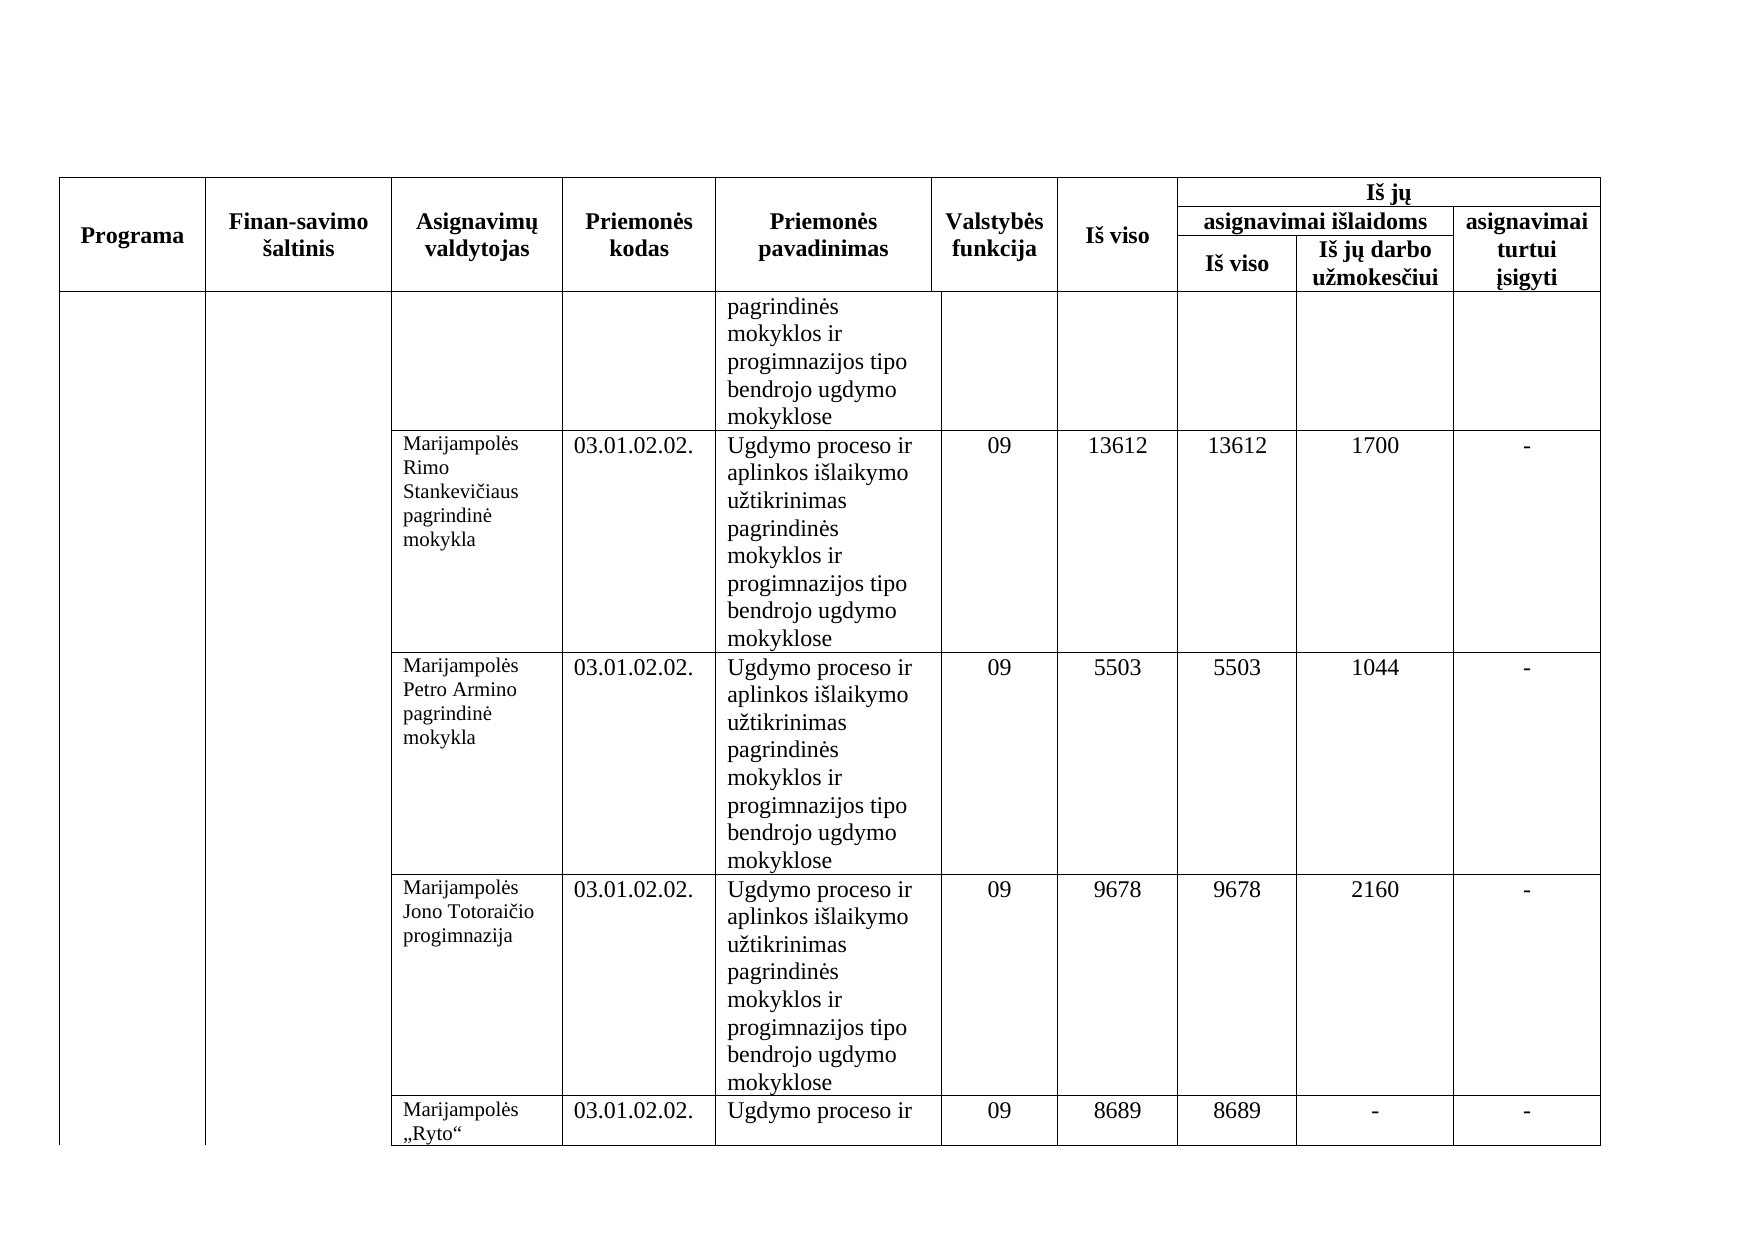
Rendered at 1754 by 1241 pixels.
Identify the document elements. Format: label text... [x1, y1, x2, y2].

table_cell Marijampolės Rimo Stankevičiaus pagrindinė mokykla [392, 431, 562, 652]
table_cell [60, 1095, 205, 1144]
table_cell - [1454, 1096, 1600, 1144]
table_cell asignavimai turtui įsigyti [1454, 207, 1600, 291]
table_cell [60, 292, 205, 430]
table_cell [563, 292, 715, 430]
table_cell [206, 292, 391, 430]
table_cell Marijampolės Jono Totoraičio progimnazija [392, 875, 562, 1095]
table_cell Ugdymo proceso ir aplinkos išlaikymo užtikrinimas pagrindinės mokyklos ir progimnazijos tipo bendrojo ugdymo mokyklose [716, 653, 941, 873]
table_cell - [1297, 292, 1453, 430]
table_cell [1058, 292, 1177, 430]
table_cell [942, 292, 1057, 430]
table_header Iš viso [1058, 178, 1177, 291]
table_cell - [1297, 1096, 1453, 1144]
table_cell asignavimai išlaidoms [1178, 207, 1453, 234]
table_cell [60, 874, 205, 1095]
table_cell [206, 430, 391, 652]
table_cell 09 [942, 875, 1057, 1095]
table_cell [206, 1095, 391, 1144]
table_cell 03.01.02.02. [563, 431, 715, 652]
table_header Priemonės kodas [563, 178, 715, 291]
table_header Asignavimų valdytojas [392, 178, 562, 291]
table_cell - [1454, 431, 1600, 652]
table_cell 03.01.02.02. [563, 1096, 715, 1144]
table_cell 9678 [1058, 875, 1177, 1095]
table_cell 5503 [1058, 653, 1177, 873]
table_cell - [1454, 875, 1600, 1095]
table_cell 03.01.02.02. [563, 875, 715, 1095]
table_cell - [1454, 653, 1600, 873]
table_cell pagrindinės mokyklos ir progimnazijos tipo bendrojo ugdymo mokyklose [716, 292, 941, 430]
table_cell Iš jų darbo užmokesčiui [1297, 236, 1453, 291]
table_header Priemonės pavadinimas [716, 178, 931, 291]
table_cell 03.01.02.02. [563, 653, 715, 873]
table_cell 8689 [1058, 1096, 1177, 1144]
table_cell Ugdymo proceso ir aplinkos išlaikymo užtikrinimas pagrindinės mokyklos ir progimnazijos tipo bendrojo ugdymo mokyklose [716, 875, 941, 1095]
table_cell 09 [942, 1096, 1057, 1144]
table_cell [60, 652, 205, 873]
table_cell 1700 [1297, 431, 1453, 652]
table_cell 13612 [1058, 431, 1177, 652]
table_header Iš jų [1178, 178, 1600, 206]
table_cell Iš viso [1178, 236, 1296, 291]
table_cell 09 [942, 653, 1057, 873]
table_cell 09 [942, 431, 1057, 652]
table_cell 5503 [1178, 653, 1296, 873]
table_cell Ugdymo proceso ir [716, 1096, 941, 1144]
table_cell 8689 [1178, 1096, 1296, 1144]
table_header Valstybės funkcija [932, 178, 1057, 291]
table_header Programa [60, 178, 205, 291]
table_cell [1178, 292, 1296, 430]
table_cell [206, 652, 391, 873]
table_cell 2160 [1297, 875, 1453, 1095]
table_cell [392, 292, 562, 430]
table_cell - [1454, 292, 1600, 430]
table_cell [206, 874, 391, 1095]
table_cell 13612 [1178, 431, 1296, 652]
table_cell 1044 [1297, 653, 1453, 873]
table_cell Marijampolės Petro Armino pagrindinė mokykla [392, 653, 562, 873]
table_cell Marijampolės „Ryto“ [392, 1096, 562, 1144]
table_header Finan-savimo šaltinis [206, 178, 391, 291]
table_cell 9678 [1178, 875, 1296, 1095]
table_cell [60, 430, 205, 652]
table_cell Ugdymo proceso ir aplinkos išlaikymo užtikrinimas pagrindinės mokyklos ir progimnazijos tipo bendrojo ugdymo mokyklose [716, 431, 941, 652]
